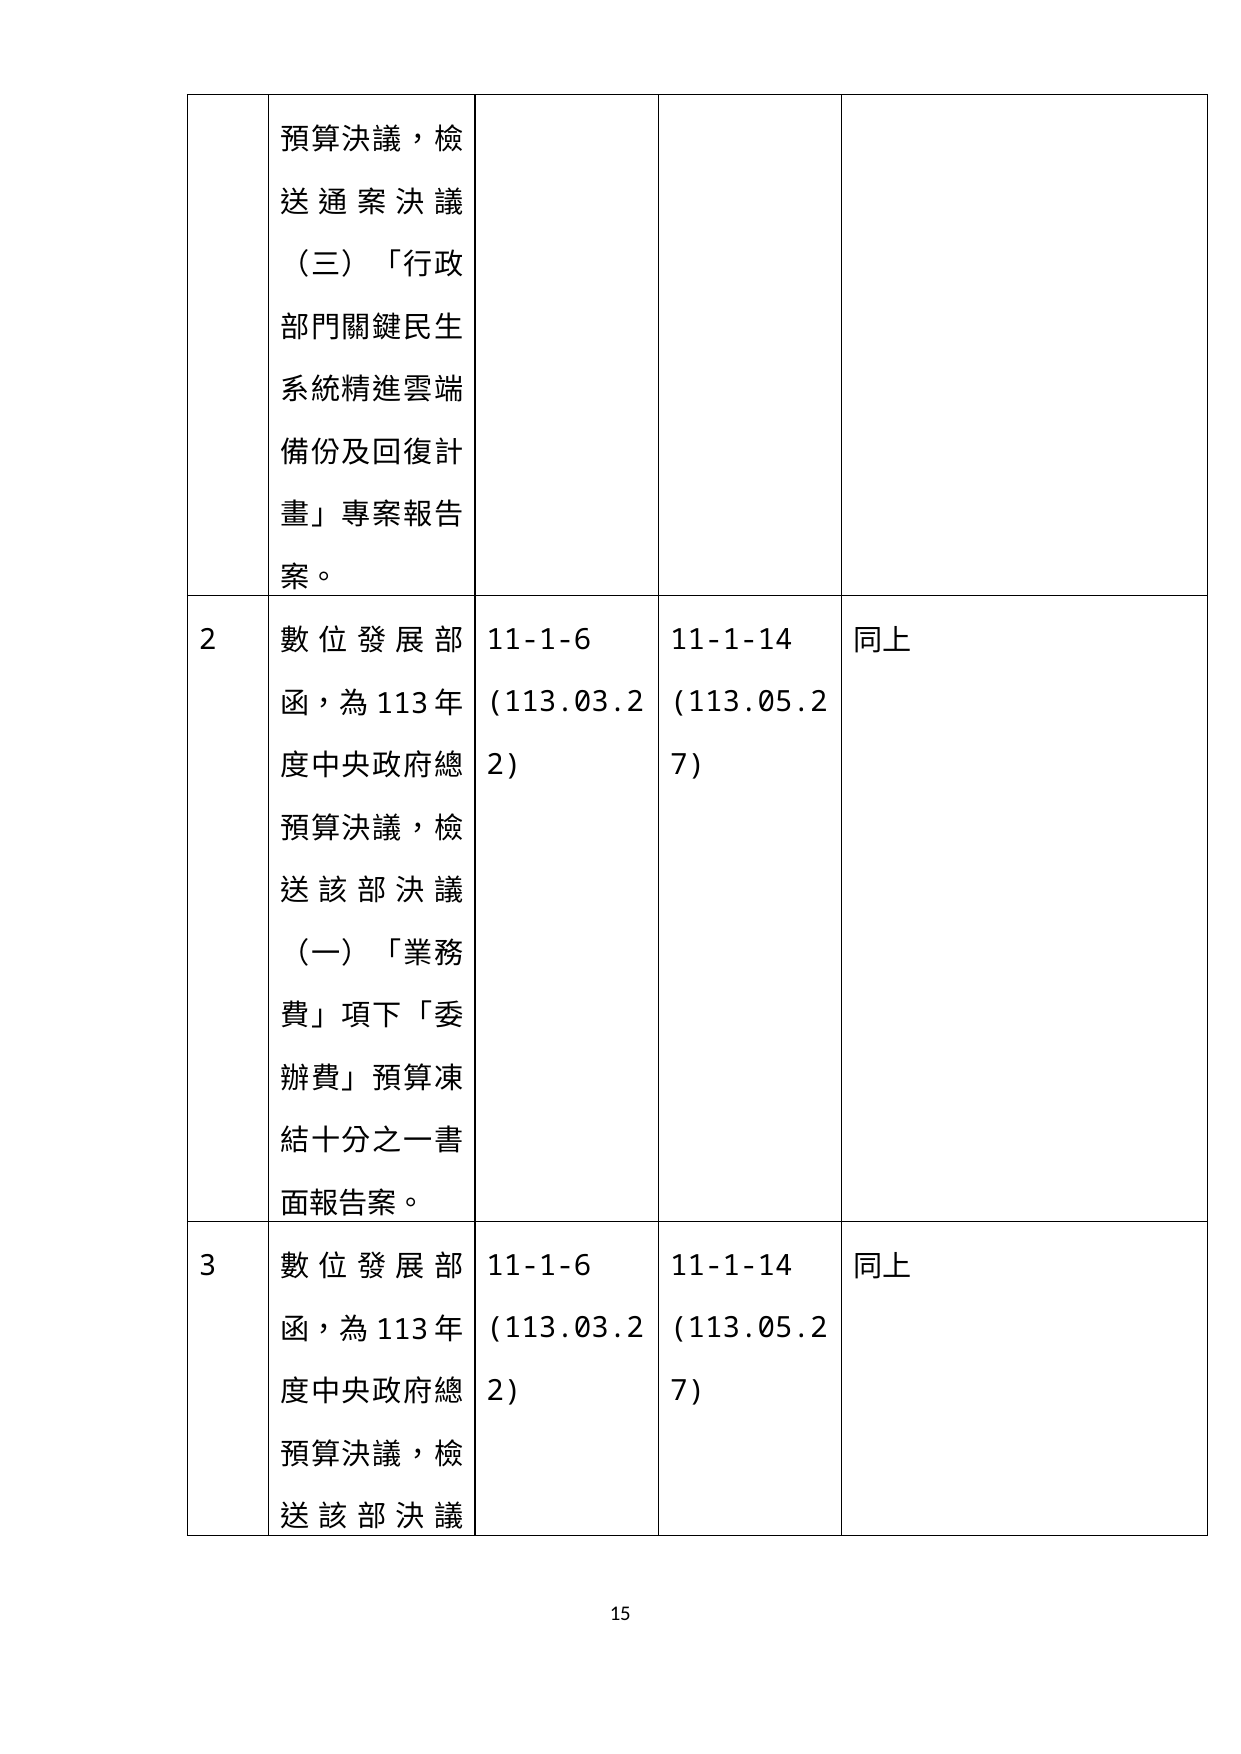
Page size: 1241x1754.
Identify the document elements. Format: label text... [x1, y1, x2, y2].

table_cell [842, 95, 1207, 595]
table_cell 預算決議，檢送通案決議（三）「行政部門關鍵民生系統精進雲端備份及回復計畫」專案報告案。 [269, 95, 474, 595]
table_cell [659, 95, 841, 595]
table_cell 同上 [842, 1222, 1207, 1535]
table_cell [476, 95, 658, 595]
table_cell 數位發展部函，為113年度中央政府總預算決議，檢送該部決議 [269, 1222, 474, 1535]
table_cell 11-1-6 (113.03.22) [476, 596, 658, 1221]
table_cell [188, 95, 268, 595]
table_cell 同上 [842, 596, 1207, 1221]
table_cell 11-1-14 (113.05.27) [659, 596, 841, 1221]
table_cell 11-1-14 (113.05.27) [659, 1222, 841, 1535]
table_cell 3 [188, 1222, 268, 1535]
table_cell 11-1-6 (113.03.22) [476, 1222, 658, 1535]
table_cell 2 [188, 596, 268, 1221]
table_cell 數位發展部函，為113年度中央政府總預算決議，檢送該部決議（一）「業務費」項下「委辦費」預算凍結十分之一書面報告案。 [269, 596, 474, 1221]
